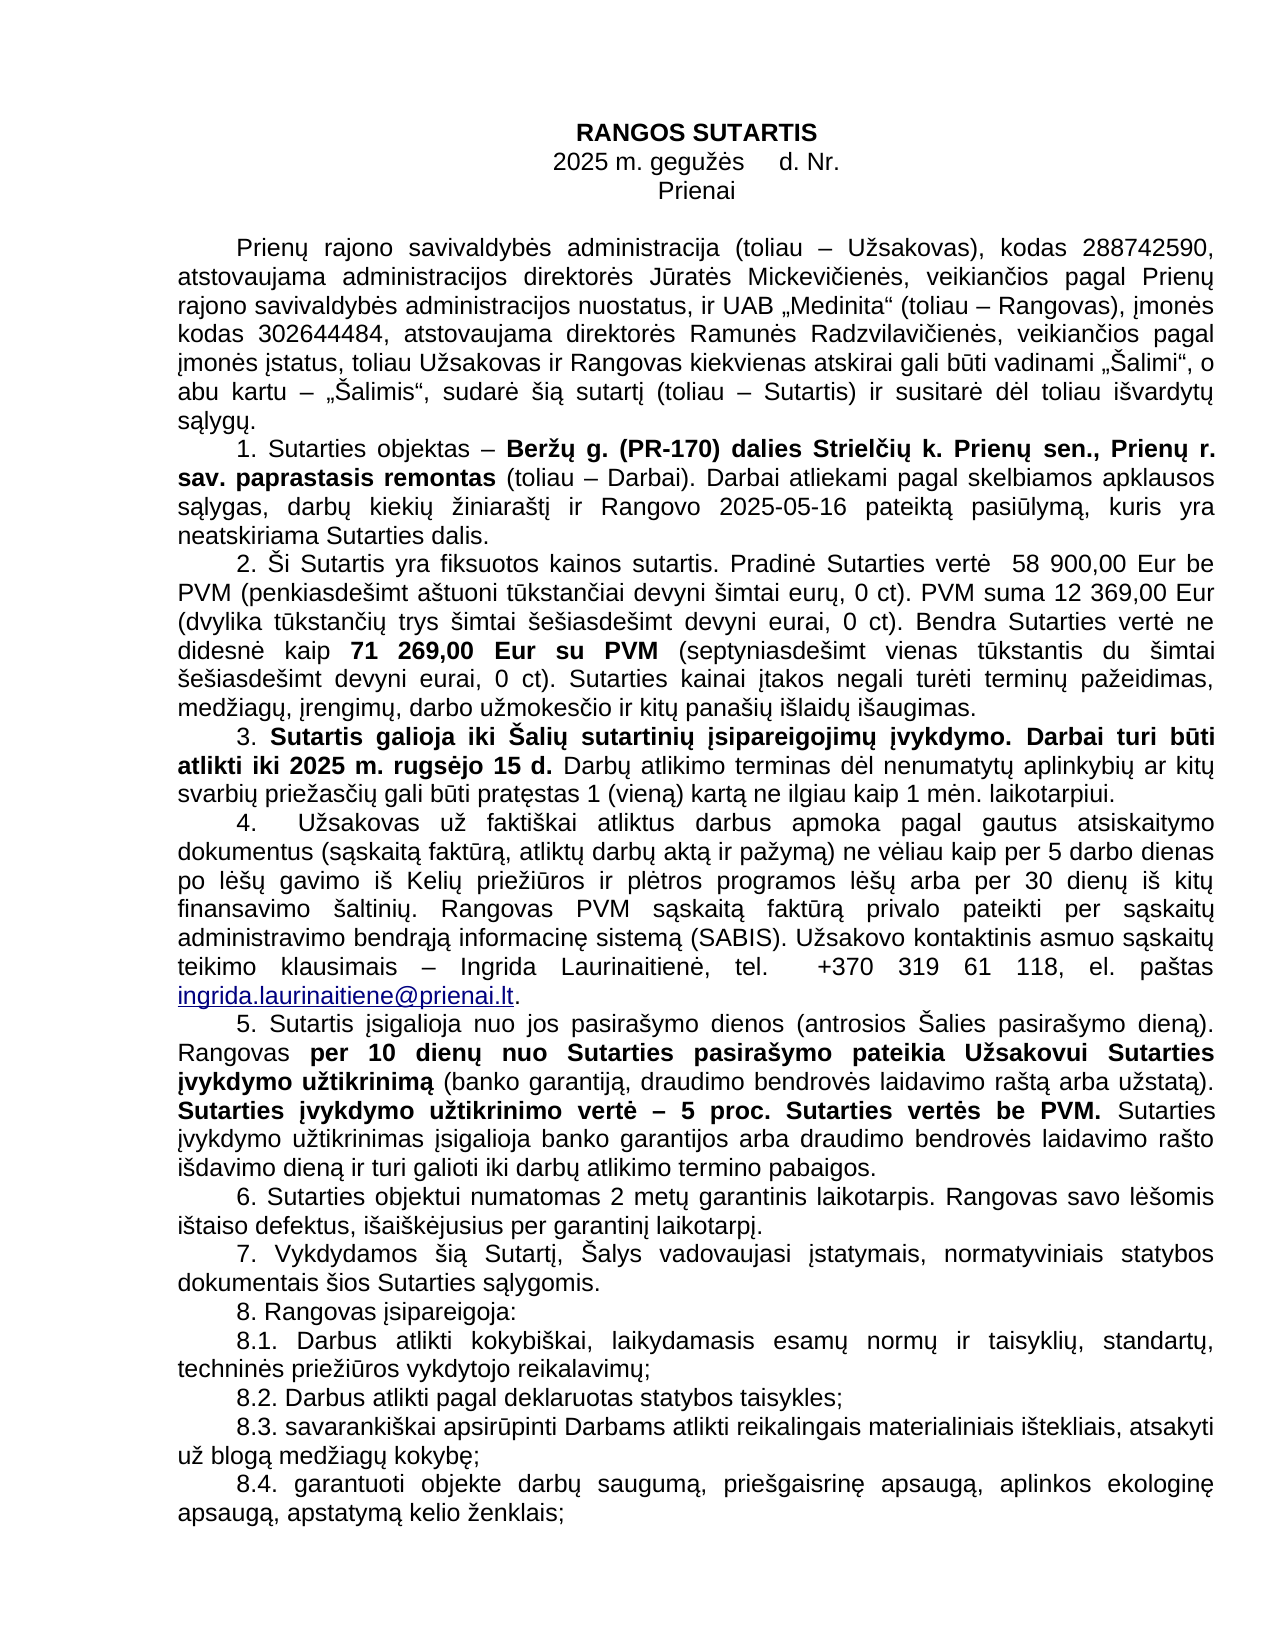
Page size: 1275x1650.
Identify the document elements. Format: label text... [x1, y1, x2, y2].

text 1. Sutarties objektas – Beržų g. (PR-170) dalies Strielčių k. Prienų sen., Prienų r. sav. paprastasis remontas (toliau – Darbai). Darbai atliekami pagal skelbiamos apklausos sąlygas, darbų kiekių žiniaraštį ir Rangovo 2025-05-16 pateiktą pasiūlymą, kuris yra neatskiriama Sutarties dalis. [177, 434, 1216, 549]
text 3. Sutartis galioja iki Šalių sutartinių įsipareigojimų įvykdymo. Darbai turi būti atlikti iki 2025 m. rugsėjo 15 d. Darbų atlikimo terminas dėl nenumatytų aplinkybių ar kitų svarbių priežasčių gali būti pratęstas 1 (vieną) kartą ne ilgiau kaip 1 mėn. laikotarpiui. [177, 722, 1216, 808]
text 2. Ši Sutartis yra fiksuotos kainos sutartis. Pradinė Sutarties vertė 58 900,00 Eur be PVM (penkiasdešimt aštuoni tūkstančiai devyni šimtai eurų, 0 ct). PVM suma 12 369,00 Eur (dvylika tūkstančių trys šimtai šešiasdešimt devyni eurai, 0 ct). Bendra Sutarties vertė ne didesnė kaip 71 269,00 Eur su PVM (septyniasdešimt vienas tūkstantis du šimtai šešiasdešimt devyni eurai, 0 ct). Sutarties kainai įtakos negali turėti terminų pažeidimas, medžiagų, įrengimų, darbo užmokesčio ir kitų panašių išlaidų išaugimas. [177, 549, 1216, 722]
text Prienai [177, 176, 1216, 204]
text Prienų rajono savivaldybės administracija (toliau – Užsakovas), kodas 288742590, atstovaujama administracijos direktorės Jūratės Mickevičienės, veikiančios pagal Prienų rajono savivaldybės administracijos nuostatus, ir UAB „Medinita“ (toliau – Rangovas), įmonės kodas 302644484, atstovaujama direktorės Ramunės Radzvilavičienės, veikiančios pagal įmonės įstatus, toliau Užsakovas ir Rangovas kiekvienas atskirai gali būti vadinami „Šalimi“, o abu kartu – „Šalimis“, sudarė šią sutartį (toliau – Sutartis) ir susitarė dėl toliau išvardytų sąlygų. [177, 233, 1216, 434]
text 8. Rangovas įsipareigoja: [177, 1297, 1216, 1326]
text 7. Vykdydamos šią Sutartį, Šalys vadovaujasi įstatymais, normatyviniais statybos dokumentais šios Sutarties sąlygomis. [177, 1239, 1216, 1297]
text 8.4. garantuoti objekte darbų saugumą, priešgaisrinę apsaugą, aplinkos ekologinę apsaugą, apstatymą kelio ženklais; [177, 1469, 1216, 1527]
text 8.3. savarankiškai apsirūpinti Darbams atlikti reikalingais materialiniais ištekliais, atsakyti už blogą medžiagų kokybę; [177, 1412, 1216, 1469]
text 8.2. Darbus atlikti pagal deklaruotas statybos taisykles; [177, 1383, 1216, 1412]
text 6. Sutarties objektui numatomas 2 metų garantinis laikotarpis. Rangovas savo lėšomis ištaiso defektus, išaiškėjusius per garantinį laikotarpį. [177, 1182, 1216, 1239]
text 8.1. Darbus atlikti kokybiškai, laikydamasis esamų normų ir taisyklių, standartų, techninės priežiūros vykdytojo reikalavimų; [177, 1326, 1216, 1383]
text 5. Sutartis įsigalioja nuo jos pasirašymo dienos (antrosios Šalies pasirašymo dieną). Rangovas per 10 dienų nuo Sutarties pasirašymo pateikia Užsakovui Sutarties įvykdymo užtikrinimą (banko garantiją, draudimo bendrovės laidavimo raštą arba užstatą). Sutarties įvykdymo užtikrinimo vertė – 5 proc. Sutarties vertės be PVM. Sutarties įvykdymo užtikrinimas įsigalioja banko garantijos arba draudimo bendrovės laidavimo rašto išdavimo dieną ir turi galioti iki darbų atlikimo termino pabaigos. [177, 1009, 1216, 1182]
text RANGOS SUTARTIS [177, 118, 1216, 147]
text 2025 m. gegužės d. Nr. [177, 147, 1216, 176]
text 4. Užsakovas už faktiškai atliktus darbus apmoka pagal gautus atsiskaitymo dokumentus (sąskaitą faktūrą, atliktų darbų aktą ir pažymą) ne vėliau kaip per 5 darbo dienas po lėšų gavimo iš Kelių priežiūros ir plėtros programos lėšų arba per 30 dienų iš kitų finansavimo šaltinių. Rangovas PVM sąskaitą faktūrą privalo pateikti per sąskaitų administravimo bendrąją informacinę sistemą (SABIS). Užsakovo kontaktinis asmuo sąskaitų teikimo klausimais – Ingrida Laurinaitienė, tel. +370 319 61 118, el. paštas ingrida.laurinaitiene@prienai.lt. [177, 808, 1216, 1009]
